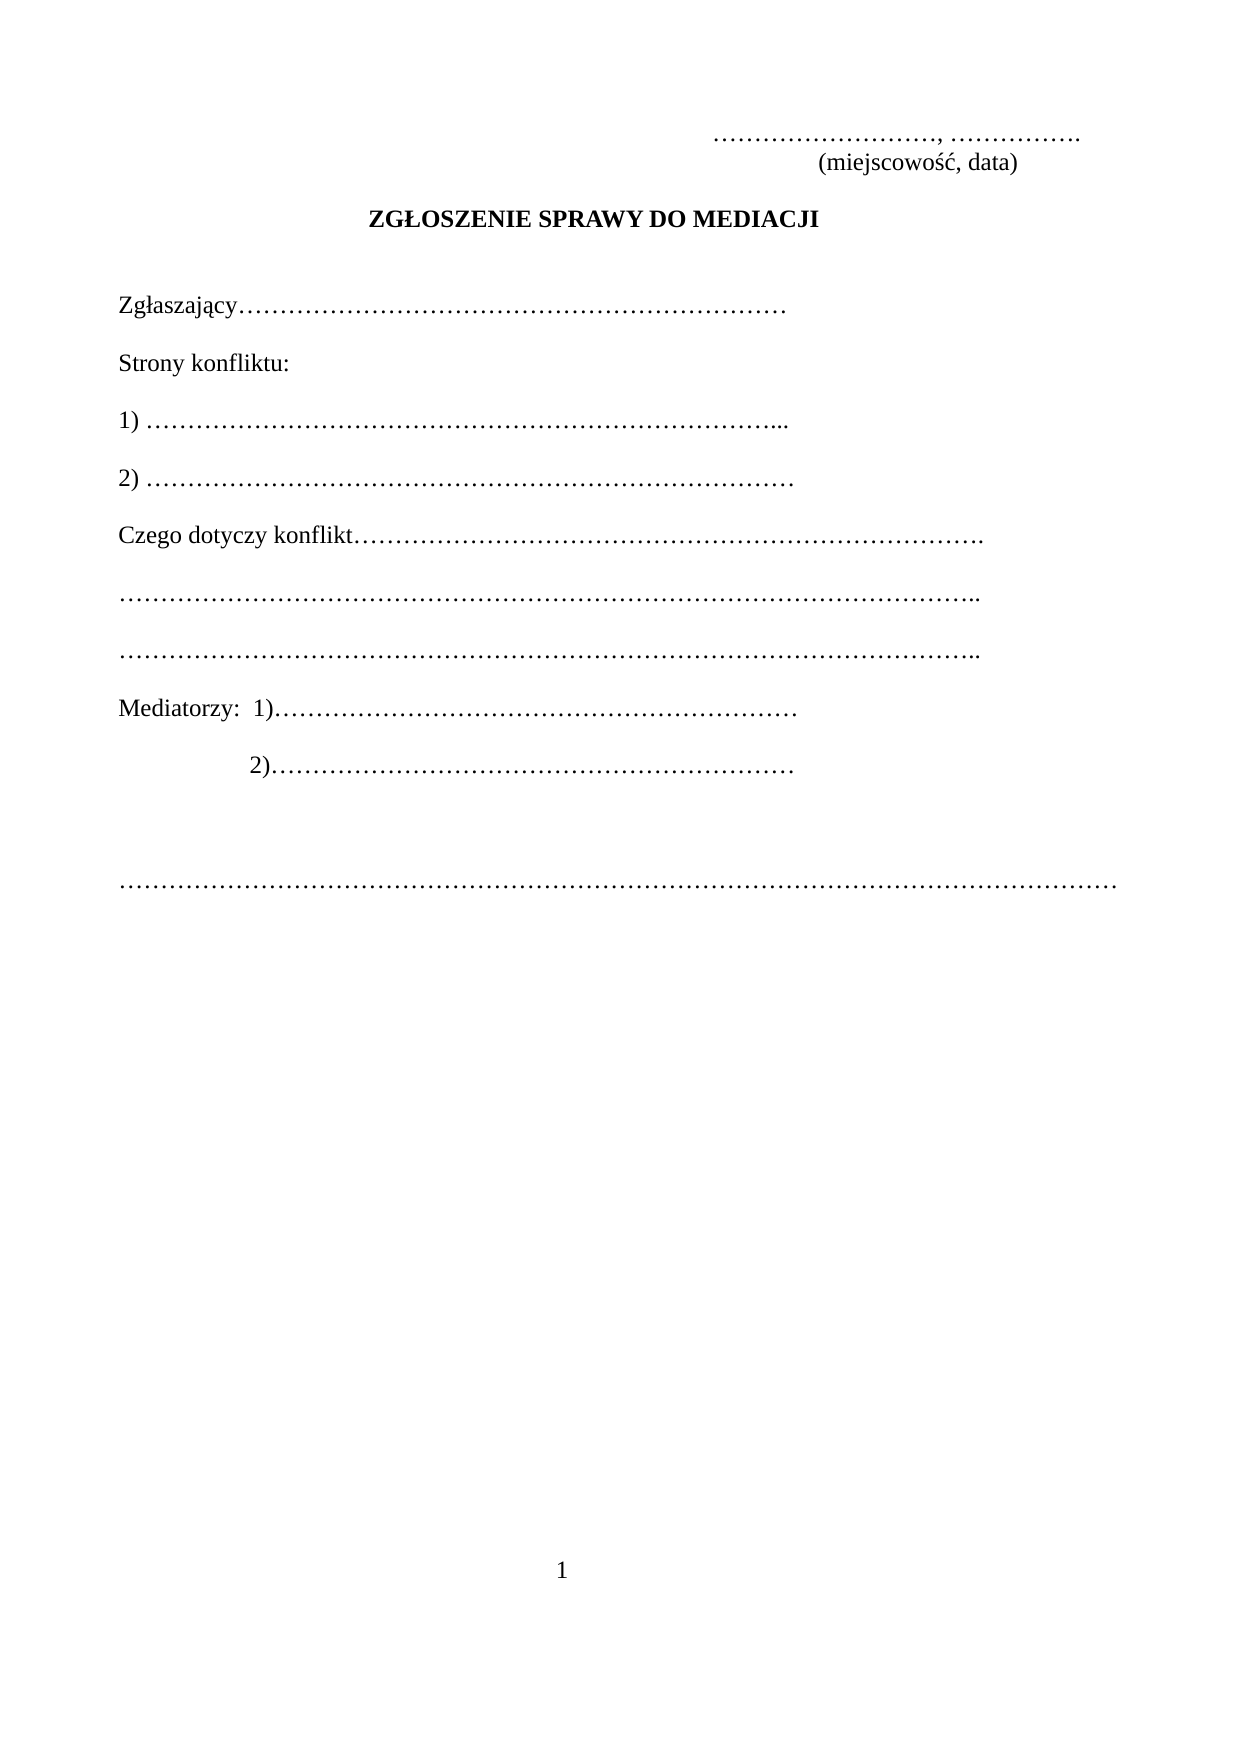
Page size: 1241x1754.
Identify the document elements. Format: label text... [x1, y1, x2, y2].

text (miejscowość, data) [118, 147, 1122, 176]
text ………………………………………………………………………………………………………… [118, 837, 1122, 894]
text Mediatorzy: 1)……………………………………………………… [118, 693, 1122, 722]
text 2)……………………………………………………… [118, 722, 1122, 779]
text 1 [118, 1556, 1122, 1584]
text ………………………………………………………………………………………….. [118, 636, 1122, 693]
text ………………………, ……………. [118, 118, 1122, 147]
text 1) …………………………………………………………………... 2) …………………………………………………………………… [118, 377, 1122, 492]
text Zgłaszający………………………………………………………… [118, 291, 1122, 348]
text ZGŁOSZENIE SPRAWY DO MEDIACJI [118, 204, 1122, 233]
text Czego dotyczy konflikt…………………………………………………………………. ………………………………………………………………………………………….. [118, 521, 1122, 636]
text Strony konfliktu: [118, 348, 1122, 377]
